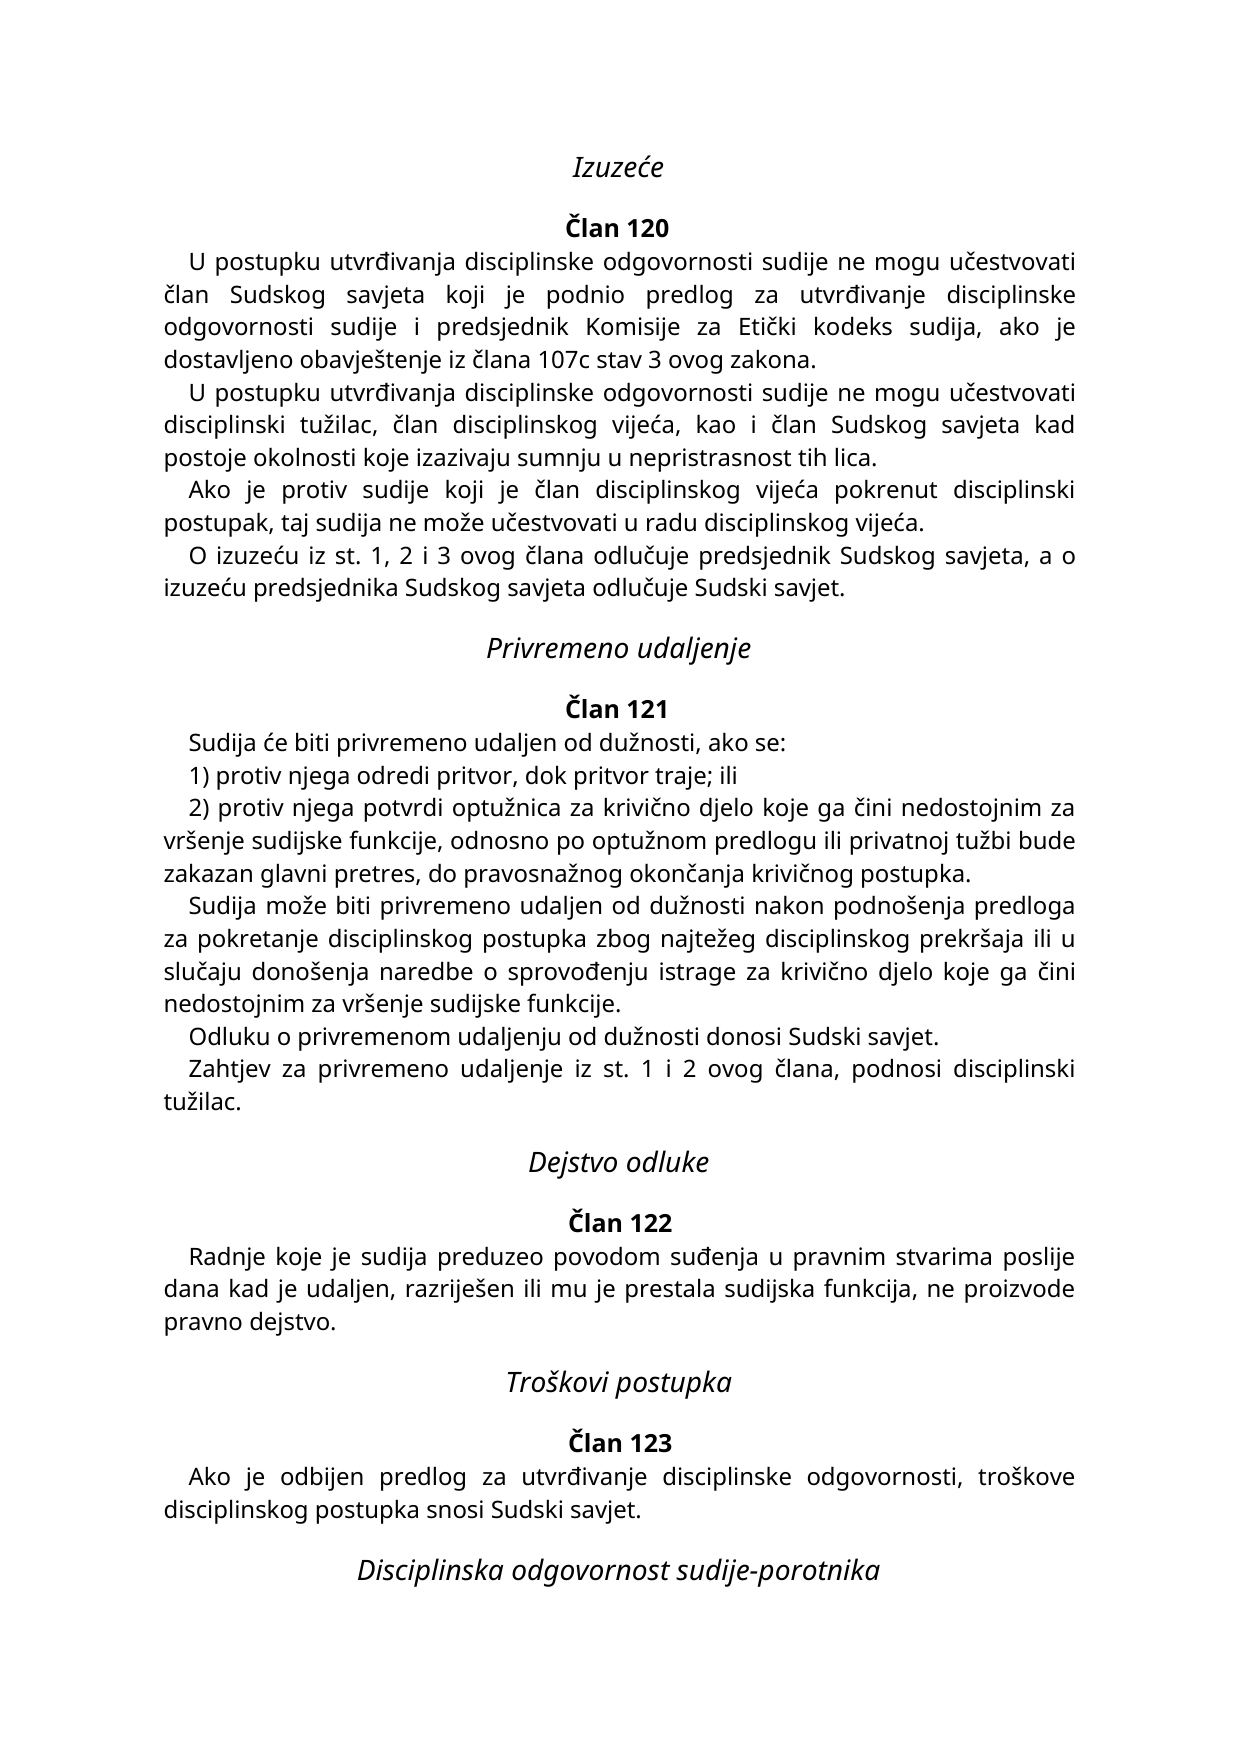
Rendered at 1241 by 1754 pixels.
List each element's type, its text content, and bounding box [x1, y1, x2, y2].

text Dejstvo odluke [148, 1142, 1093, 1181]
text Član 121 ﻿ [148, 692, 1093, 726]
text U postupku utvrđivanja disciplinske odgovornosti sudije ne mogu učestvovati disciplinski tužilac, član disciplinskog vijeća, kao i član Sudskog savjeta kad postoje okolnosti koje izazivaju sumnju u nepristrasnost tih lica. [163, 375, 1077, 473]
text Član 122 [148, 1206, 1093, 1240]
text Izuzeće [148, 148, 1093, 186]
text Član 120 ﻿ [148, 211, 1093, 245]
text Odluku o privremenom udaljenju od dužnosti donosi Sudski savjet. [163, 1019, 1077, 1052]
text 2) protiv njega potvrdi optužnica za krivično djelo koje ga čini nedostojnim za vršenje sudijske funkcije, odnosno po optužnom predlogu ili privatnoj tužbi bude zakazan glavni pretres, do pravosnažnog okončanja krivičnog postupka. [163, 791, 1077, 889]
text U postupku utvrđivanja disciplinske odgovornosti sudije ne mogu učestvovati član Sudskog savjeta koji je podnio predlog za utvrđivanje disciplinske odgovornosti sudije i predsjednik Komisije za Etički kodeks sudija, ako je dostavljeno obavještenje iz člana 107c stav 3 ovog zakona. [163, 245, 1077, 375]
text Zahtjev za privremeno udaljenje iz st. 1 i 2 ovog člana, podnosi disciplinski tužilac. [163, 1052, 1077, 1117]
text Privremeno udaljenje [148, 629, 1093, 667]
text Član 123 [148, 1426, 1093, 1460]
text Disciplinska odgovornost sudije-porotnika [148, 1550, 1093, 1588]
text 1) protiv njega odredi pritvor, dok pritvor traje; ili [163, 759, 1077, 791]
text Ako je protiv sudije koji je član disciplinskog vijeća pokrenut disciplinski postupak, taj sudija ne može učestvovati u radu disciplinskog vijeća. [163, 473, 1077, 538]
text Troškovi postupka [148, 1362, 1093, 1401]
text Sudija može biti privremeno udaljen od dužnosti nakon podnošenja predloga za pokretanje disciplinskog postupka zbog najtežeg disciplinskog prekršaja ili u slučaju donošenja naredbe o sprovođenju istrage za krivično djelo koje ga čini nedostojnim za vršenje sudijske funkcije. [163, 889, 1077, 1019]
text Ako je odbijen predlog za utvrđivanje disciplinske odgovornosti, troškove disciplinskog postupka snosi Sudski savjet. [163, 1460, 1077, 1525]
text Radnje koje je sudija preduzeo povodom suđenja u pravnim stvarima poslije dana kad je udaljen, razriješen ili mu je prestala sudijska funkcija, ne proizvode pravno dejstvo. [163, 1240, 1077, 1337]
text Sudija će biti privremeno udaljen od dužnosti, ako se: [163, 726, 1077, 759]
text O izuzeću iz st. 1, 2 i 3 ovog člana odlučuje predsjednik Sudskog savjeta, a o izuzeću predsjednika Sudskog savjeta odlučuje Sudski savjet. [163, 538, 1077, 604]
